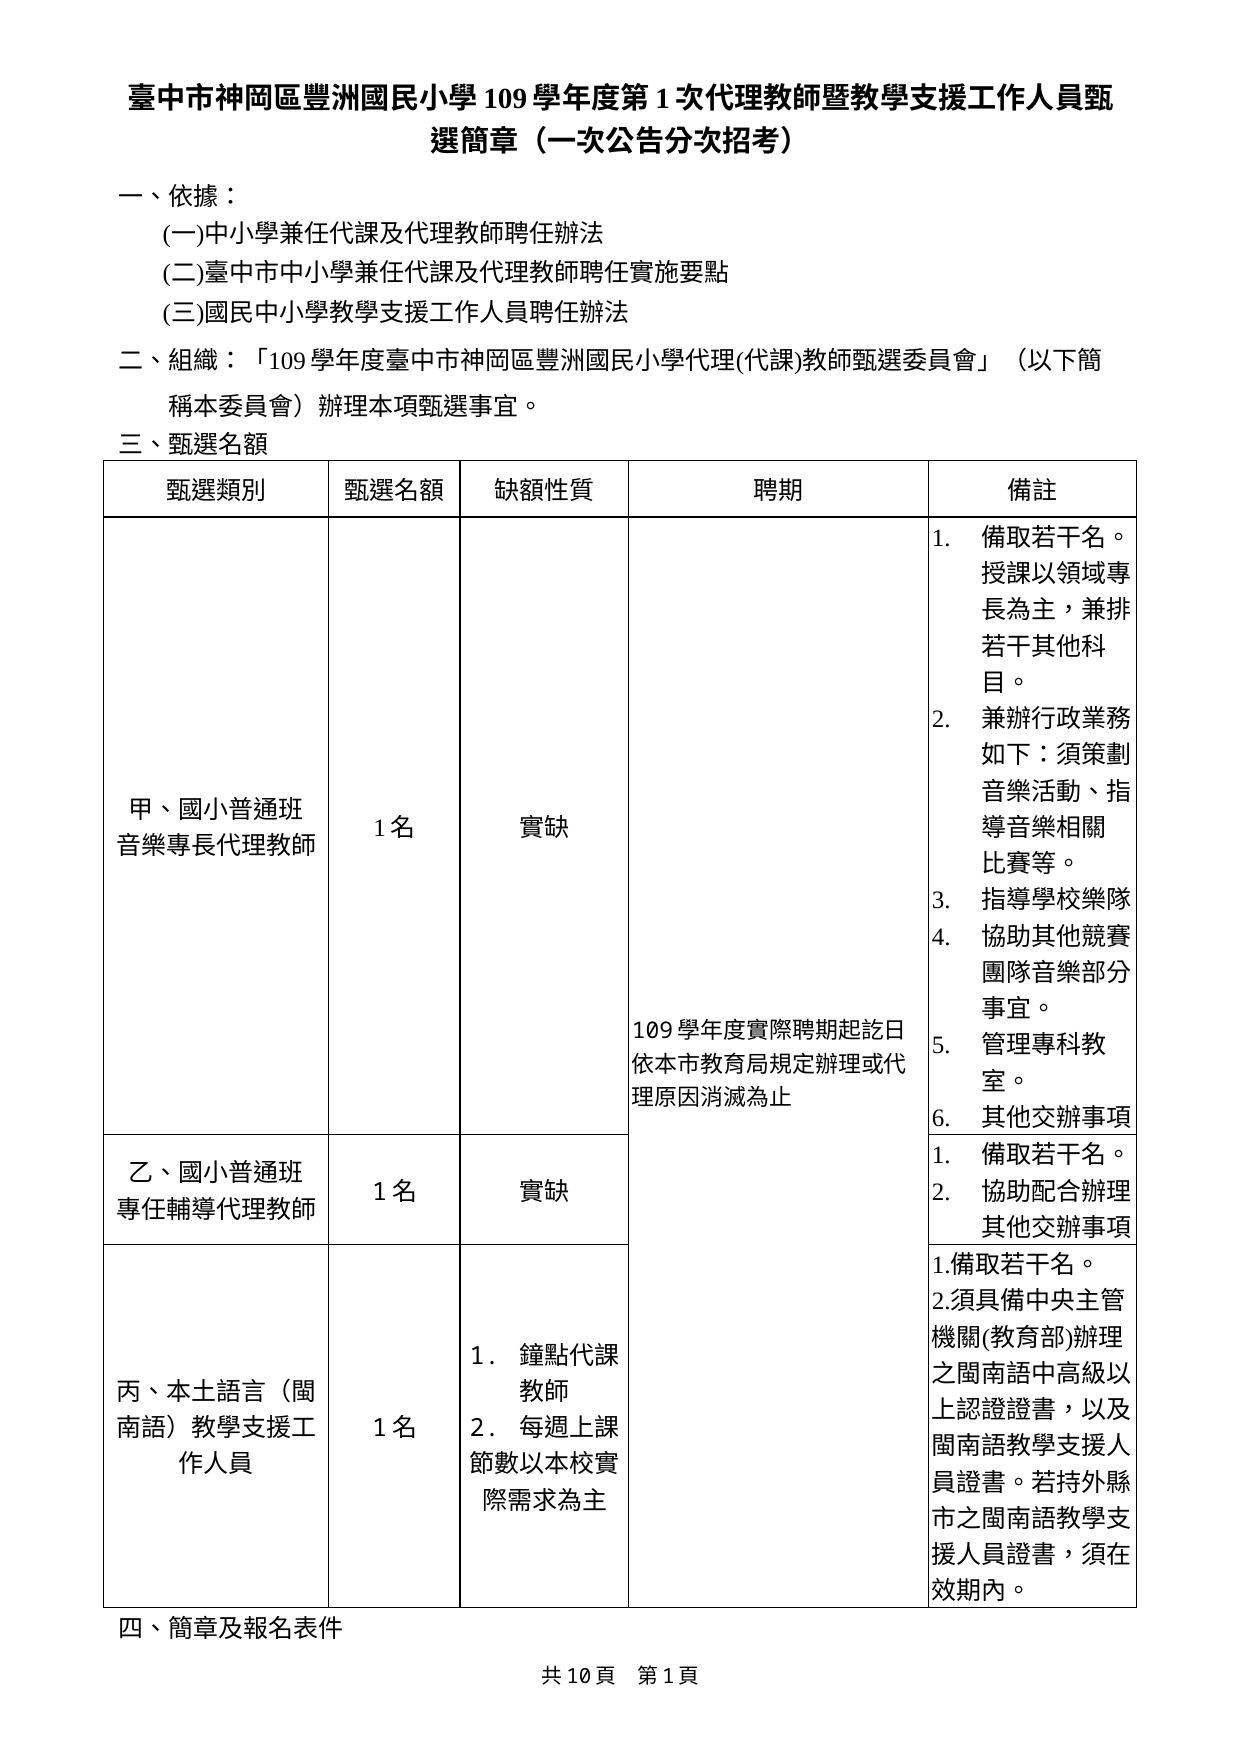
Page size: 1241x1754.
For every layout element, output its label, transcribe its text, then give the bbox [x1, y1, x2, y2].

table_cell 丙、本土語言（閩南語）教學支援工作人員 [104, 1245, 328, 1607]
text 臺中市神岡區豐洲國民小學109學年度第1次代理教師暨教學支援工作人員甄選簡章（一次公告分次招考） [118, 75, 1122, 159]
table_cell 1名 [329, 1245, 459, 1607]
text (二)臺中市中小學兼任代課及代理教師聘任實施要點 [162, 253, 1122, 289]
table_header 甄選類別 [104, 461, 328, 516]
text 一、依據： [118, 177, 1122, 213]
table_cell 實缺 [461, 1135, 628, 1243]
text (一)中小學兼任代課及代理教師聘任辦法 [162, 213, 1122, 249]
table_header 備註 [929, 461, 1136, 516]
table_cell 備取若干名。 授課以領域專長為主，兼排若干其他科目。 兼辦行政業務如下：須策劃音樂活動、指導音樂相關 比賽等。 指導學校樂隊 協助其他競賽團隊音樂部分事宜。 管理專科教室。 其他交辦事項 [929, 518, 1136, 1134]
table_cell 1名 [329, 1135, 459, 1243]
table_header 聘期 [629, 461, 928, 516]
table_header 缺額性質 [461, 461, 628, 516]
text 三、甄選名額 [118, 424, 1122, 460]
table_cell 1.備取若干名。 2.須具備中央主管機關(教育部)辦理之閩南語中高級以上認證證書，以及閩南語教學支援人員證書。若持外縣市之閩南語教學支援人員證書，須在效期內。 [929, 1245, 1136, 1607]
text 四、簡章及報名表件 109年7月3日(五)至109年7月14日(二)止(一次公告分次招考)，逕至本校網站（網址：http://www.pjes.tc.edu.tw/）及臺中市政府教育局網站（http://www.tc.edu.tw/）下載。 [118, 1608, 1122, 1644]
text (三)國民中小學教學支援工作人員聘任辦法 [162, 293, 1122, 329]
table_cell 乙、國小普通班 專任輔導代理教師 [104, 1135, 328, 1243]
table_cell 備取若干名。 協助配合辦理其他交辦事項 [929, 1135, 1136, 1243]
table_cell 甲、國小普通班 音樂專長代理教師 [104, 518, 328, 1134]
text 二、組織：「109學年度臺中市神岡區豐洲國民小學代理(代課)教師甄選委員會」（以下簡稱本委員會）辦理本項甄選事宜。 [118, 332, 1122, 424]
table_cell 實缺 [461, 518, 628, 1134]
table_header 甄選名額 [329, 461, 459, 516]
table_cell 1名 [329, 518, 459, 1134]
table_cell 109學年度實際聘期起訖日依本市教育局規定辦理或代理原因消滅為止 [629, 518, 928, 1607]
table_cell 1. 鐘點代課教師 2. 每週上課節數以本校實際需求為主 [461, 1245, 628, 1607]
